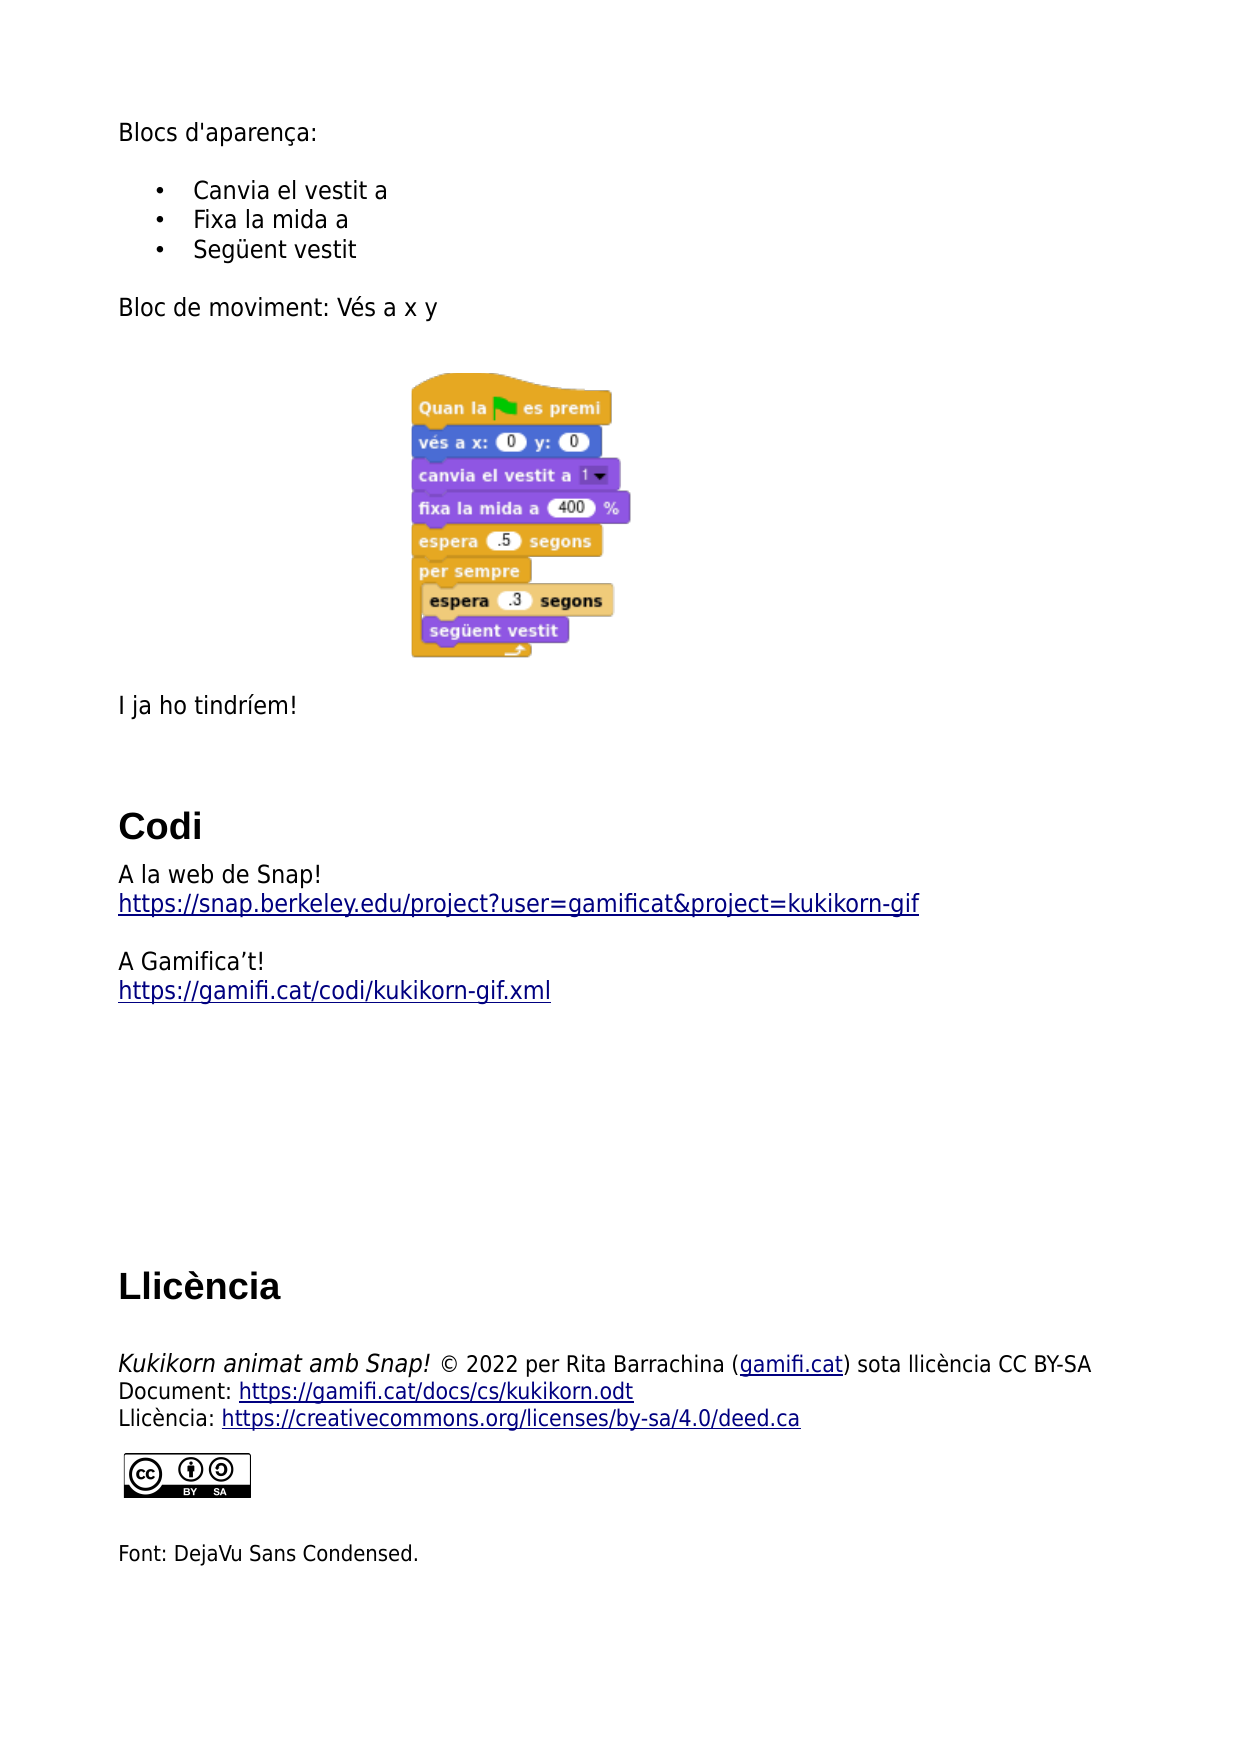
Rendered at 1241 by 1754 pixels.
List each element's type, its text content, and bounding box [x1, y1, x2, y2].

list Següent vestit [156, 235, 1122, 264]
text I ja ho tindríem! [118, 691, 1122, 720]
text A Gamifica’t! [118, 947, 1122, 977]
text A la web de Snap! [118, 860, 1122, 889]
text Font: DejaVu Sans Condensed. [118, 1541, 1122, 1567]
list Fixa la mida a [156, 206, 1122, 235]
text Document: https://gamifi.cat/docs/cs/kukikorn.odt [118, 1378, 1122, 1405]
subtitle Codi [118, 804, 1122, 847]
picture [411, 373, 632, 662]
text Kukikorn animat amb Snap! © 2022 per Rita Barrachina (gamifi.cat) sota llicència CC BY-SA [118, 1349, 1122, 1378]
text https://snap.berkeley.edu/project?user=gamificat&project=kukikorn-gif [118, 889, 1122, 918]
text Bloc de moviment: Vés a x y [118, 293, 1122, 322]
picture [123, 1453, 251, 1498]
text Blocs d'aparença: [118, 118, 1122, 147]
list Canvia el vestit a [156, 176, 1122, 206]
text https://gamifi.cat/codi/kukikorn-gif.xml [118, 977, 1122, 1006]
text Llicència: https://creativecommons.org/licenses/by-sa/4.0/deed.ca [118, 1405, 1122, 1432]
subtitle Llicència [118, 1264, 1122, 1308]
